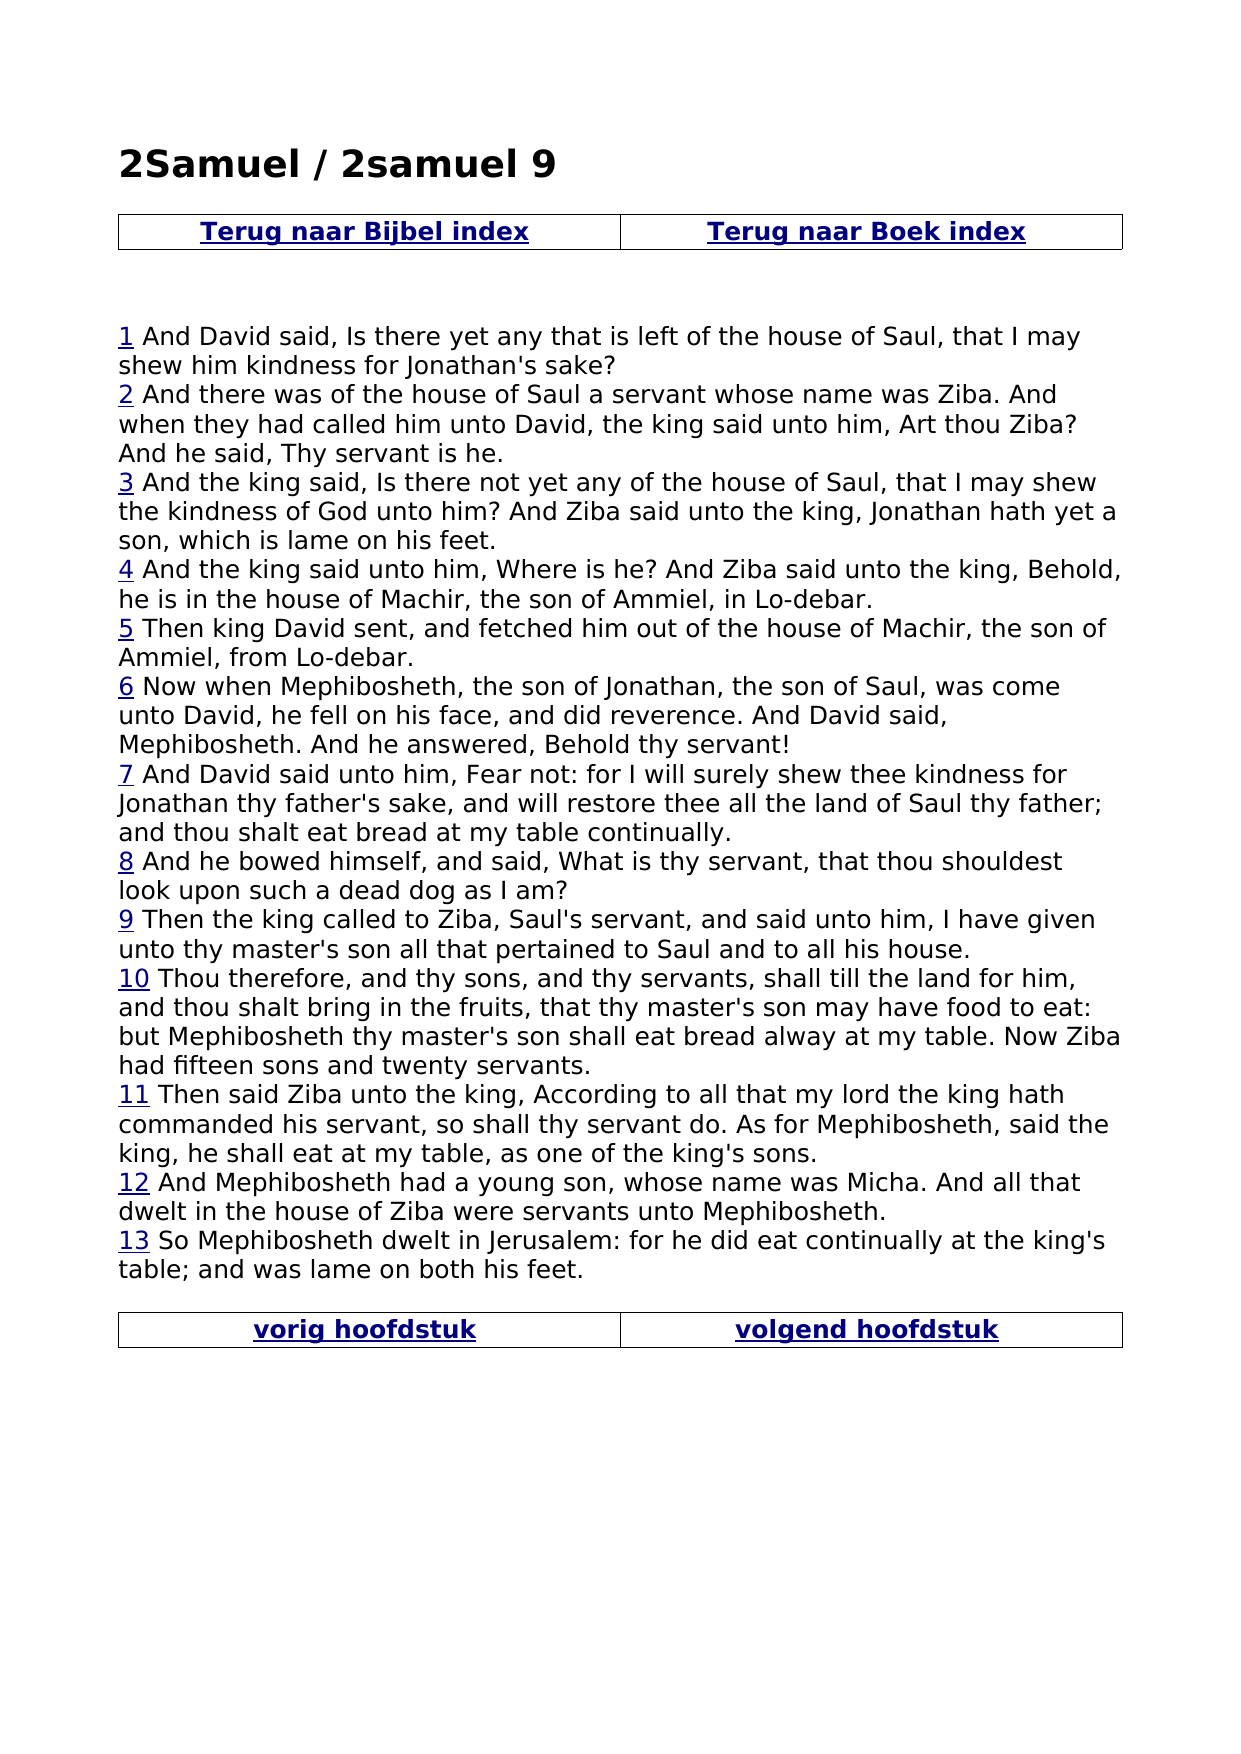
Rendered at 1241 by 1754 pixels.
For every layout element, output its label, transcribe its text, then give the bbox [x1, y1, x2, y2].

table_header volgend hoofdstuk [621, 1313, 1122, 1347]
subtitle 2Samuel / 2samuel 9 [118, 143, 1122, 187]
table_header vorig hoofdstuk [119, 1313, 620, 1347]
table_header Terug naar Bijbel index [119, 215, 620, 249]
table_header Terug naar Boek index [621, 215, 1122, 249]
text 1 And David said, Is there yet any that is left of the house of Saul, that I may shew him kindness for Jonathan's sake? 2 And there was of the house of Saul a servant whose name was Ziba. And when they had called him unto David, the king said unto him, Art thou Ziba? And he said, Thy servant is he. 3 And the king said, Is there not yet any of the house of Saul, that I may shew the kindness of God unto him? And Ziba said unto the king, Jonathan hath yet a son, which is lame on his feet. 4 And the king said unto him, Where is he? And Ziba said unto the king, Behold, he is in the house of Machir, the son of Ammiel, in Lo-debar. 5 Then king David sent, and fetched him out of the house of Machir, the son of Ammiel, from Lo-debar. 6 Now when Mephibosheth, the son of Jonathan, the son of Saul, was come unto David, he fell on his face, and did reverence. And David said, Mephibosheth. And he answered, Behold thy servant! 7 And David said unto him, Fear not: for I will surely shew thee kindness for Jonathan thy father's sake, and will restore thee all the land of Saul thy father; and thou shalt eat bread at my table continually. 8 And he bowed himself, and said, What is thy servant, that thou shouldest look upon such a dead dog as I am? 9 Then the king called to Ziba, Saul's servant, and said unto him, I have given unto thy master's son all that pertained to Saul and to all his house. 10 Thou therefore, and thy sons, and thy servants, shall till the land for him, and thou shalt bring in the fruits, that thy master's son may have food to eat: but Mephibosheth thy master's son shall eat bread alway at my table. Now Ziba had fifteen sons and twenty servants. 11 Then said Ziba unto the king, According to all that my lord the king hath commanded his servant, so shall thy servant do. As for Mephibosheth, said the king, he shall eat at my table, as one of the king's sons. 12 And Mephibosheth had a young son, whose name was Micha. And all that dwelt in the house of Ziba were servants unto Mephibosheth. 13 So Mephibosheth dwelt in Jerusalem: for he did eat continually at the king's table; and was lame on both his feet. [118, 264, 1122, 1285]
